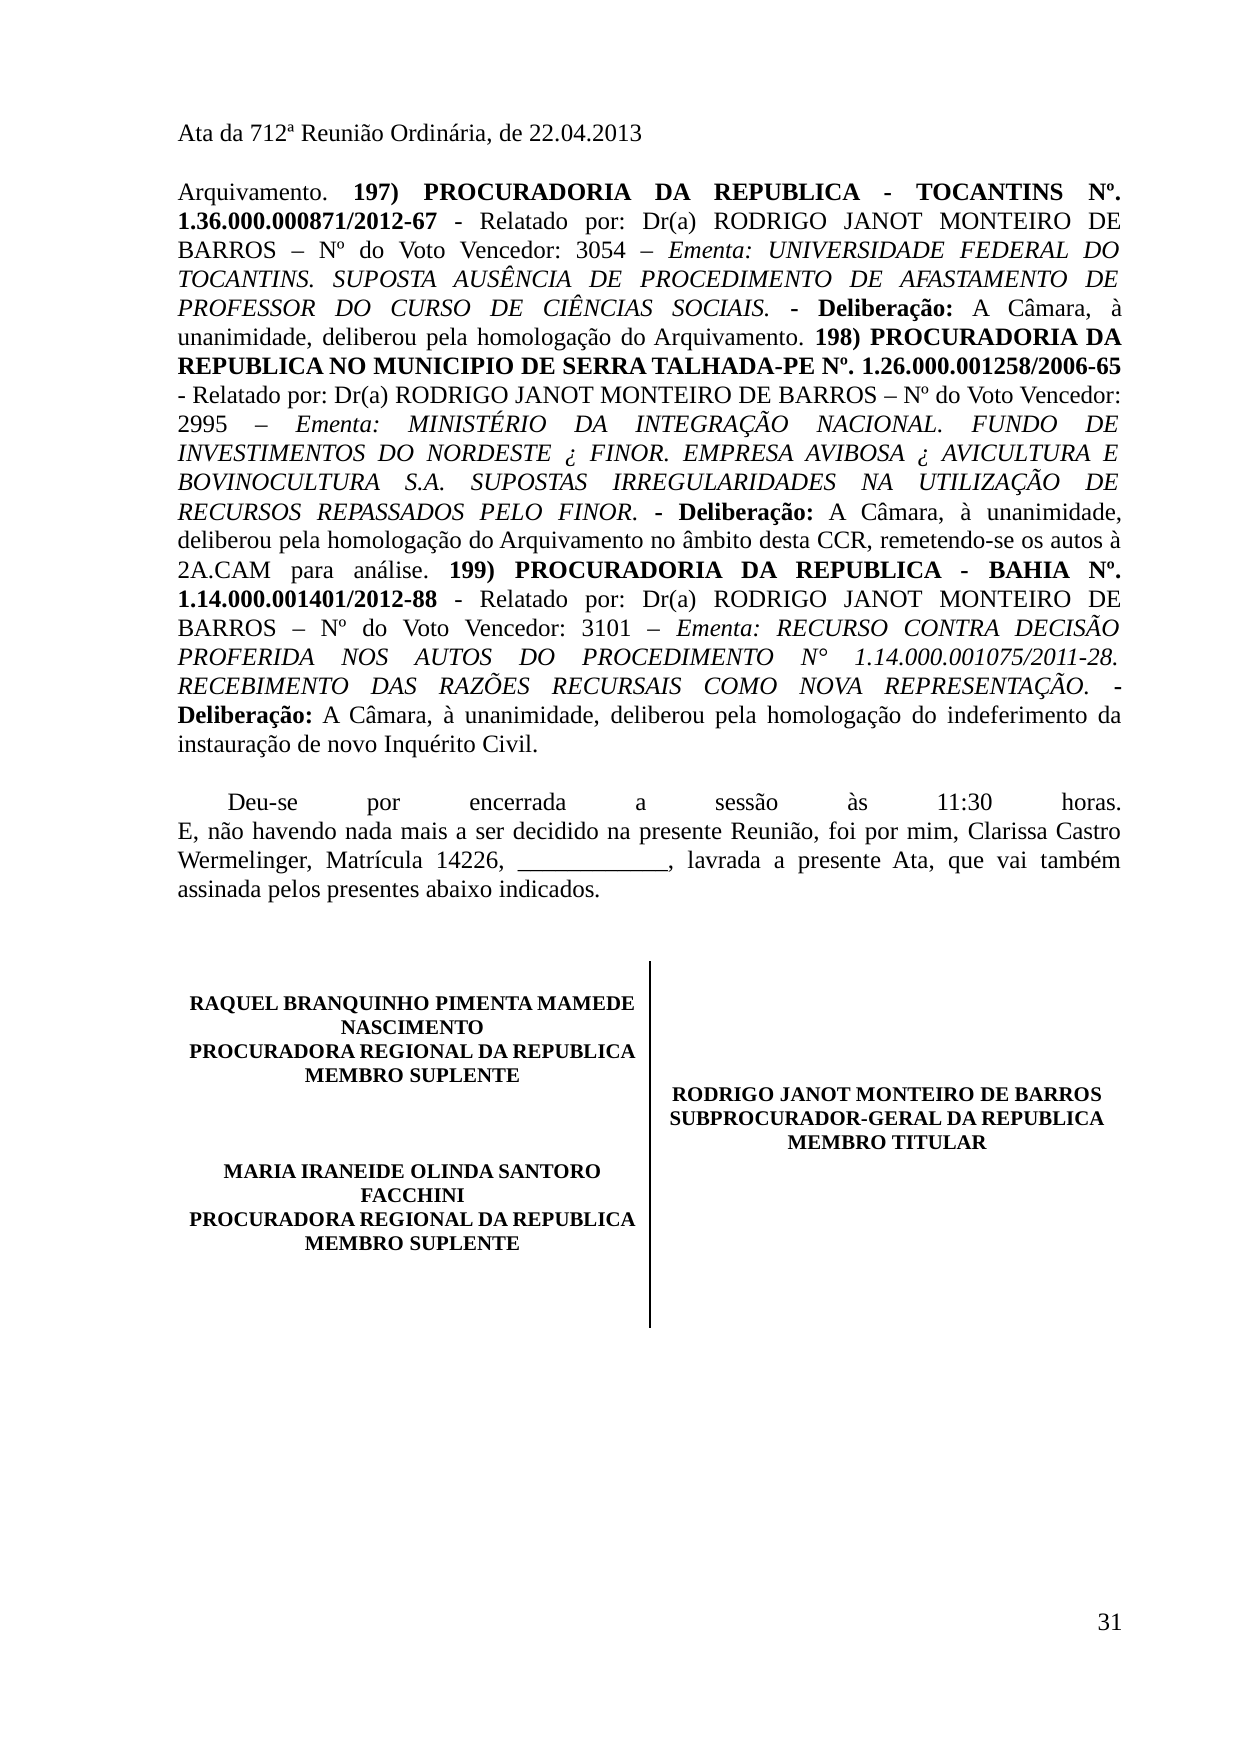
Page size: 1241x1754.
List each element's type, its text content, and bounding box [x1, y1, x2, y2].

text PROCURADORA REGIONAL DA REPUBLICA [177, 1038, 647, 1063]
text Arquivamento. 197) PROCURADORIA DA REPUBLICA - TOCANTINS Nº. 1.36.000.000871/2012-67 - Relatado por: Dr(a) RODRIGO JANOT MONTEIRO DE BARROS – Nº do Voto Vencedor: 3054 – Ementa: UNIVERSIDADE FEDERAL DO TOCANTINS. SUPOSTA AUSÊNCIA DE PROCEDIMENTO DE AFASTAMENTO DE PROFESSOR DO CURSO DE CIÊNCIAS SOCIAIS. - Deliberação: A Câmara, à unanimidade, deliberou pela homologação do Arquivamento. 198) PROCURADORIA DA REPUBLICA NO MUNICIPIO DE SERRA TALHADA-PE Nº. 1.26.000.001258/2006-65 - Relatado por: Dr(a) RODRIGO JANOT MONTEIRO DE BARROS – Nº do Voto Vencedor: 2995 – Ementa: MINISTÉRIO DA INTEGRAÇÃO NACIONAL. FUNDO DE INVESTIMENTOS DO NORDESTE ¿ FINOR. EMPRESA AVIBOSA ¿ AVICULTURA E BOVINOCULTURA S.A. SUPOSTAS IRREGULARIDADES NA UTILIZAÇÃO DE RECURSOS REPASSADOS PELO FINOR. - Deliberação: A Câmara, à unanimidade, deliberou pela homologação do Arquivamento no âmbito desta CCR, remetendo-se os autos à 2A.CAM para análise. 199) PROCURADORIA DA REPUBLICA - BAHIA Nº. 1.14.000.001401/2012-88 - Relatado por: Dr(a) RODRIGO JANOT MONTEIRO DE BARROS – Nº do Voto Vencedor: 3101 – Ementa: RECURSO CONTRA DECISÃO PROFERIDA NOS AUTOS DO PROCEDIMENTO N° 1.14.000.001075/2011-28. RECEBIMENTO DAS RAZÕES RECURSAIS COMO NOVA REPRESENTAÇÃO. - Deliberação: A Câmara, à unanimidade, deliberou pela homologação do indeferimento da instauração de novo Inquérito Civil. [177, 177, 1122, 758]
text Deu-se por encerrada a sessão às 11:30 horas. E, não havendo nada mais a ser decidido na presente Reunião, foi por mim, Clarissa Castro Wermelinger, Matrícula 14226, ____________, lavrada a presente Ata, que vai também assinada pelos presentes abaixo indicados. [177, 787, 1122, 903]
text MEMBRO SUPLENTE [177, 1231, 647, 1255]
text RAQUEL BRANQUINHO PIMENTA MAMEDE NASCIMENTO [177, 990, 647, 1038]
text PROCURADORA REGIONAL DA REPUBLICA [177, 1207, 647, 1231]
text RODRIGO JANOT MONTEIRO DE BARROS [652, 1082, 1122, 1106]
text MARIA IRANEIDE OLINDA SANTORO FACCHINI [177, 1159, 647, 1207]
text SUBPROCURADOR-GERAL DA REPUBLICA [652, 1106, 1122, 1130]
text MEMBRO SUPLENTE [177, 1063, 647, 1087]
text MEMBRO TITULAR [652, 1130, 1122, 1154]
